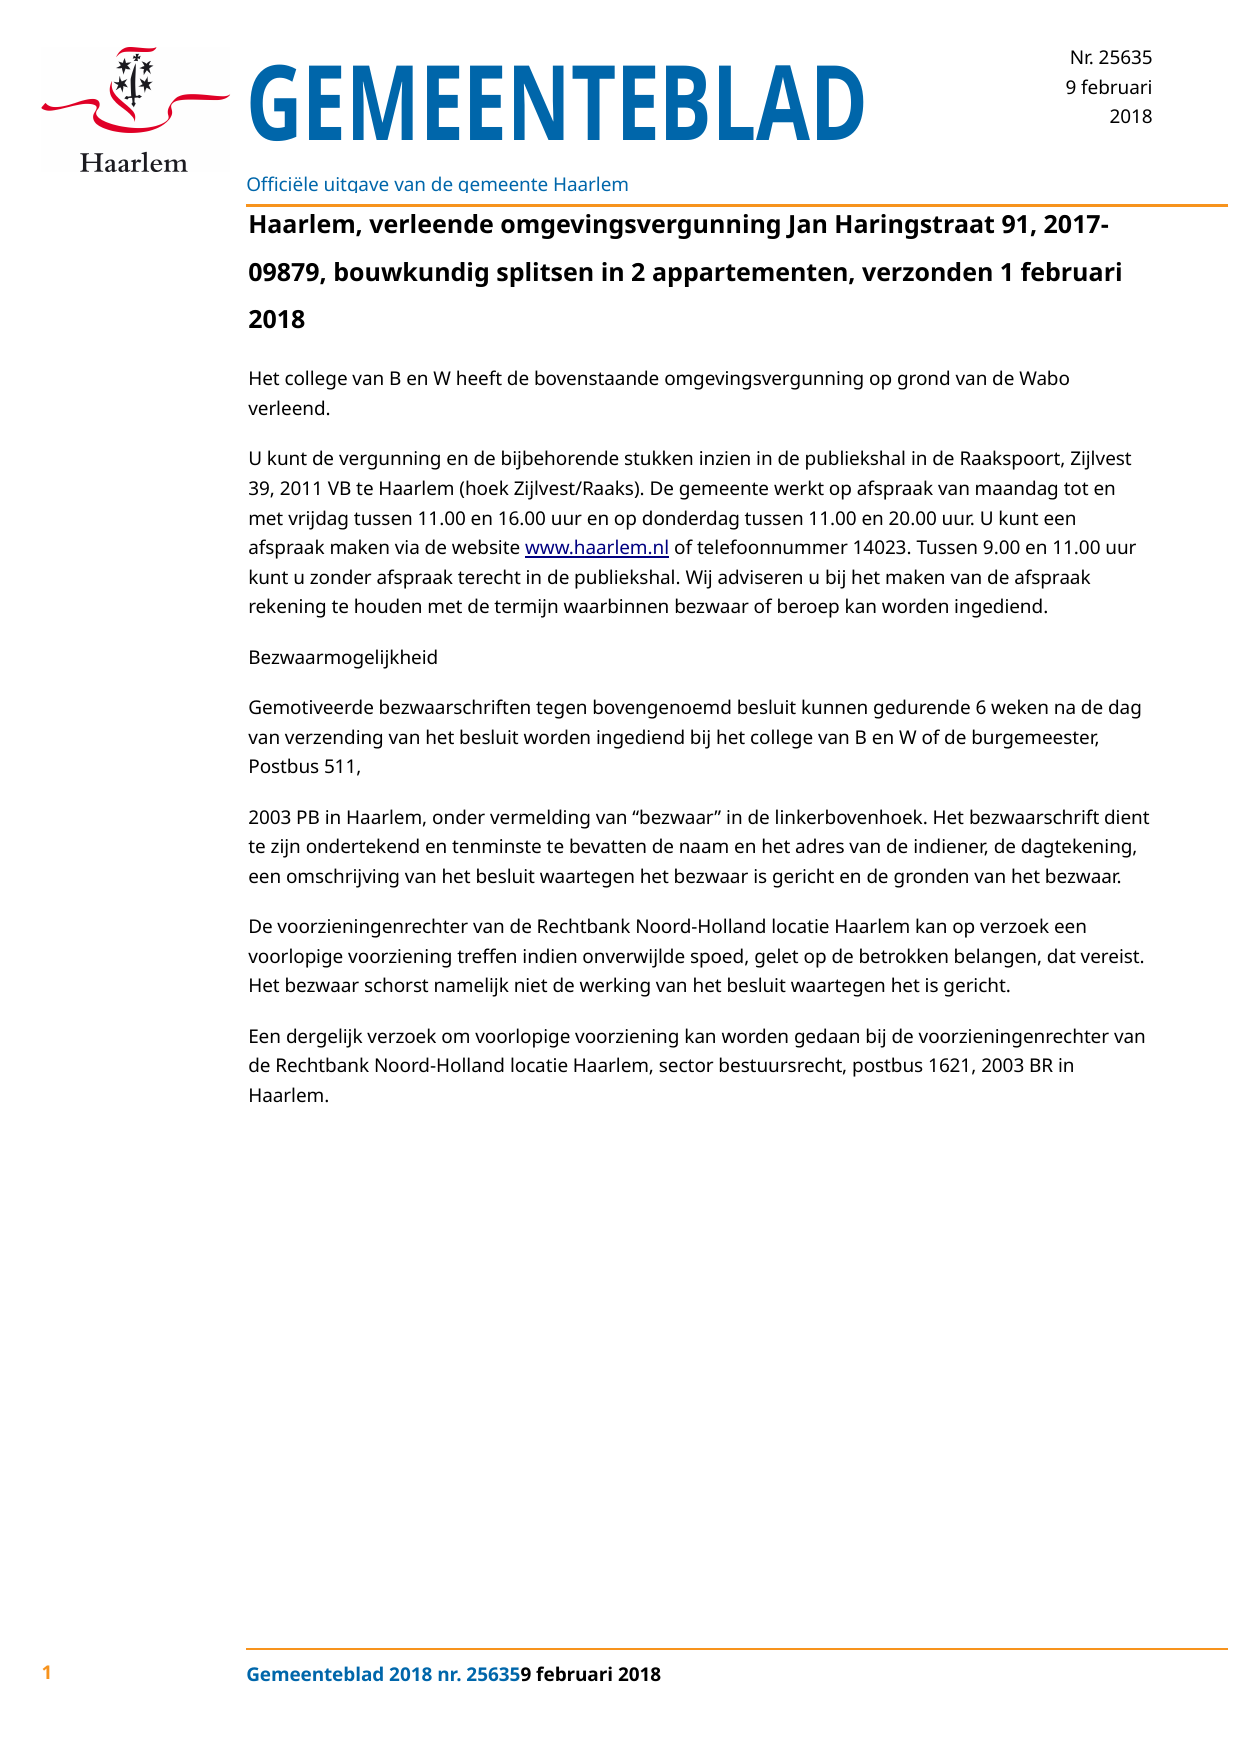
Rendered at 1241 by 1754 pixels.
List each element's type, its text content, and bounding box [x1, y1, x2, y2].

picture [41, 47, 231, 172]
text Een dergelijk verzoek om voorlopige voorziening kan worden gedaan bij de voorzieningenrechter van de Rechtbank Noord-Holland locatie Haarlem, sector bestuursrecht, postbus 1621, 2003 BR in Haarlem. [248, 1023, 1152, 1108]
text De voorzieningenrechter van de Rechtbank Noord-Holland locatie Haarlem kan op verzoek een voorlopige voorziening treffen indien onverwijlde spoed, gelet op de betrokken belangen, dat vereist. Het bezwaar schorst namelijk niet de werking van het besluit waartegen het is gericht. [248, 913, 1152, 998]
text Gemotiveerde bezwaarschriften tegen bovengenoemd besluit kunnen gedurende 6 weken na de dag van verzending van het besluit worden ingediend bij het college van B en W of de burgemeester, Postbus 511, [248, 694, 1152, 779]
text U kunt de vergunning en de bijbehorende stukken inzien in de publiekshal in de Raakspoort, Zijlvest 39, 2011 VB te Haarlem (hoek Zijlvest/Raaks). De gemeente werkt op afspraak van maandag tot en met vrijdag tussen 11.00 en 16.00 uur en op donderdag tussen 11.00 en 20.00 uur. U kunt een afspraak maken via de website www.haarlem.nl of telefoonnummer 14023. Tussen 9.00 en 11.00 uur kunt u zonder afspraak terecht in de publiekshal. Wij adviseren u bij het maken van de afspraak rekening te houden met de termijn waarbinnen bezwaar of beroep kan worden ingediend. [248, 446, 1152, 619]
text 2003 PB in Haarlem, onder vermelding van “bezwaar” in de linkerbovenhoek. Het bezwaarschrift dient te zijn ondertekend en tenminste te bevatten de naam en het adres van de indiener, de dagtekening, een omschrijving van het besluit waartegen het bezwaar is gericht en de gronden van het bezwaar. [248, 804, 1152, 889]
text Haarlem, verleende omgevingsvergunning Jan Haringstraat 91, 2017-09879, bouwkundig splitsen in 2 appartementen, verzonden 1 februari 2018 [248, 207, 1152, 336]
text Het college van B en W heeft de bovenstaande omgevingsvergunning op grond van de Wabo verleend. [248, 366, 1152, 421]
text Bezwaarmogelijkheid [248, 644, 1152, 669]
